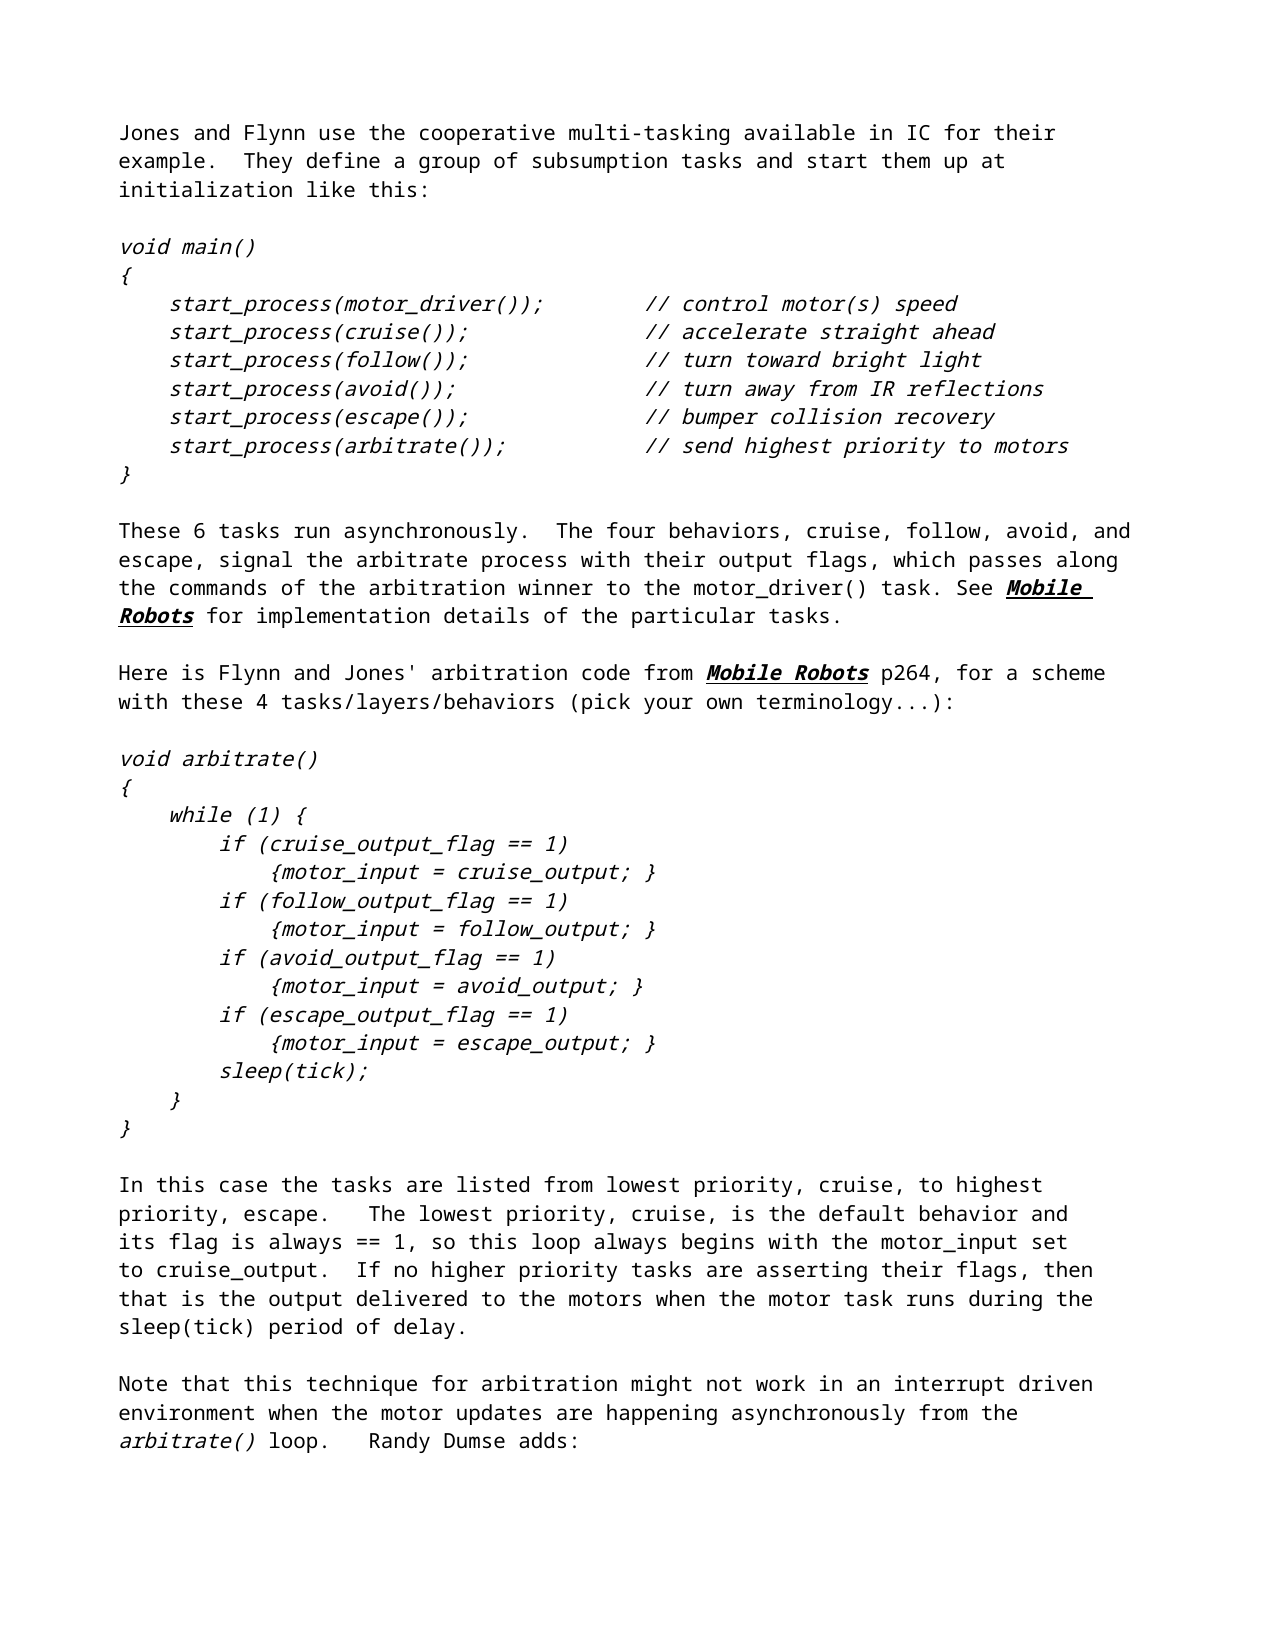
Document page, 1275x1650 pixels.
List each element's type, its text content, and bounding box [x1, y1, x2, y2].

text that is the output delivered to the motors when the motor task runs during the [118, 1284, 1157, 1312]
text arbitrate() loop. Randy Dumse adds: [118, 1426, 1157, 1455]
text {motor_input = escape_output; } [118, 1028, 1157, 1057]
text { [118, 260, 1157, 289]
text Jones and Flynn use the cooperative multi-tasking available in IC for their example. They define a group of subsumption tasks and start them up at initialization like this: [118, 118, 1157, 203]
text its flag is always == 1, so this loop always begins with the motor_input set [118, 1227, 1157, 1256]
text start_process(avoid()); // turn away from IR reflections [118, 374, 1157, 402]
text with these 4 tasks/layers/behaviors (pick your own terminology...): [118, 687, 1157, 715]
text void arbitrate() [118, 744, 1157, 772]
text {motor_input = cruise_output; } [118, 857, 1157, 886]
text start_process(arbitrate()); // send highest priority to motors [118, 431, 1157, 459]
text Note that this technique for arbitration might not work in an interrupt driven [118, 1369, 1157, 1398]
text if (follow_output_flag == 1) [118, 886, 1157, 914]
text } [118, 1085, 1157, 1113]
text These 6 tasks run asynchronously. The four behaviors, cruise, follow, avoid, and escape, signal the arbitrate process with their output flags, which passes along the commands of the arbitration winner to the motor_driver() task. See Mobile Robots for implementation details of the particular tasks. [118, 516, 1157, 630]
text {motor_input = follow_output; } [118, 914, 1157, 943]
text priority, escape. The lowest priority, cruise, is the default behavior and [118, 1199, 1157, 1227]
text Here is Flynn and Jones' arbitration code from Mobile Robots p264, for a scheme [118, 658, 1157, 687]
text {motor_input = avoid_output; } [118, 971, 1157, 1000]
text to cruise_output. If no higher priority tasks are asserting their flags, then [118, 1256, 1157, 1284]
text } [118, 459, 1157, 488]
text if (escape_output_flag == 1) [118, 1000, 1157, 1028]
text start_process(follow()); // turn toward bright light [118, 346, 1157, 374]
text start_process(escape()); // bumper collision recovery [118, 402, 1157, 431]
text environment when the motor updates are happening asynchronously from the [118, 1398, 1157, 1426]
text { [118, 772, 1157, 801]
text start_process(cruise()); // accelerate straight ahead [118, 317, 1157, 346]
text start_process(motor_driver()); // control motor(s) speed [118, 289, 1157, 317]
text while (1) { [118, 801, 1157, 829]
text if (avoid_output_flag == 1) [118, 943, 1157, 971]
text In this case the tasks are listed from lowest priority, cruise, to highest [118, 1170, 1157, 1199]
text void main() [118, 232, 1157, 260]
text if (cruise_output_flag == 1) [118, 829, 1157, 857]
text sleep(tick); [118, 1057, 1157, 1085]
text } [118, 1113, 1157, 1142]
text sleep(tick) period of delay. [118, 1312, 1157, 1341]
